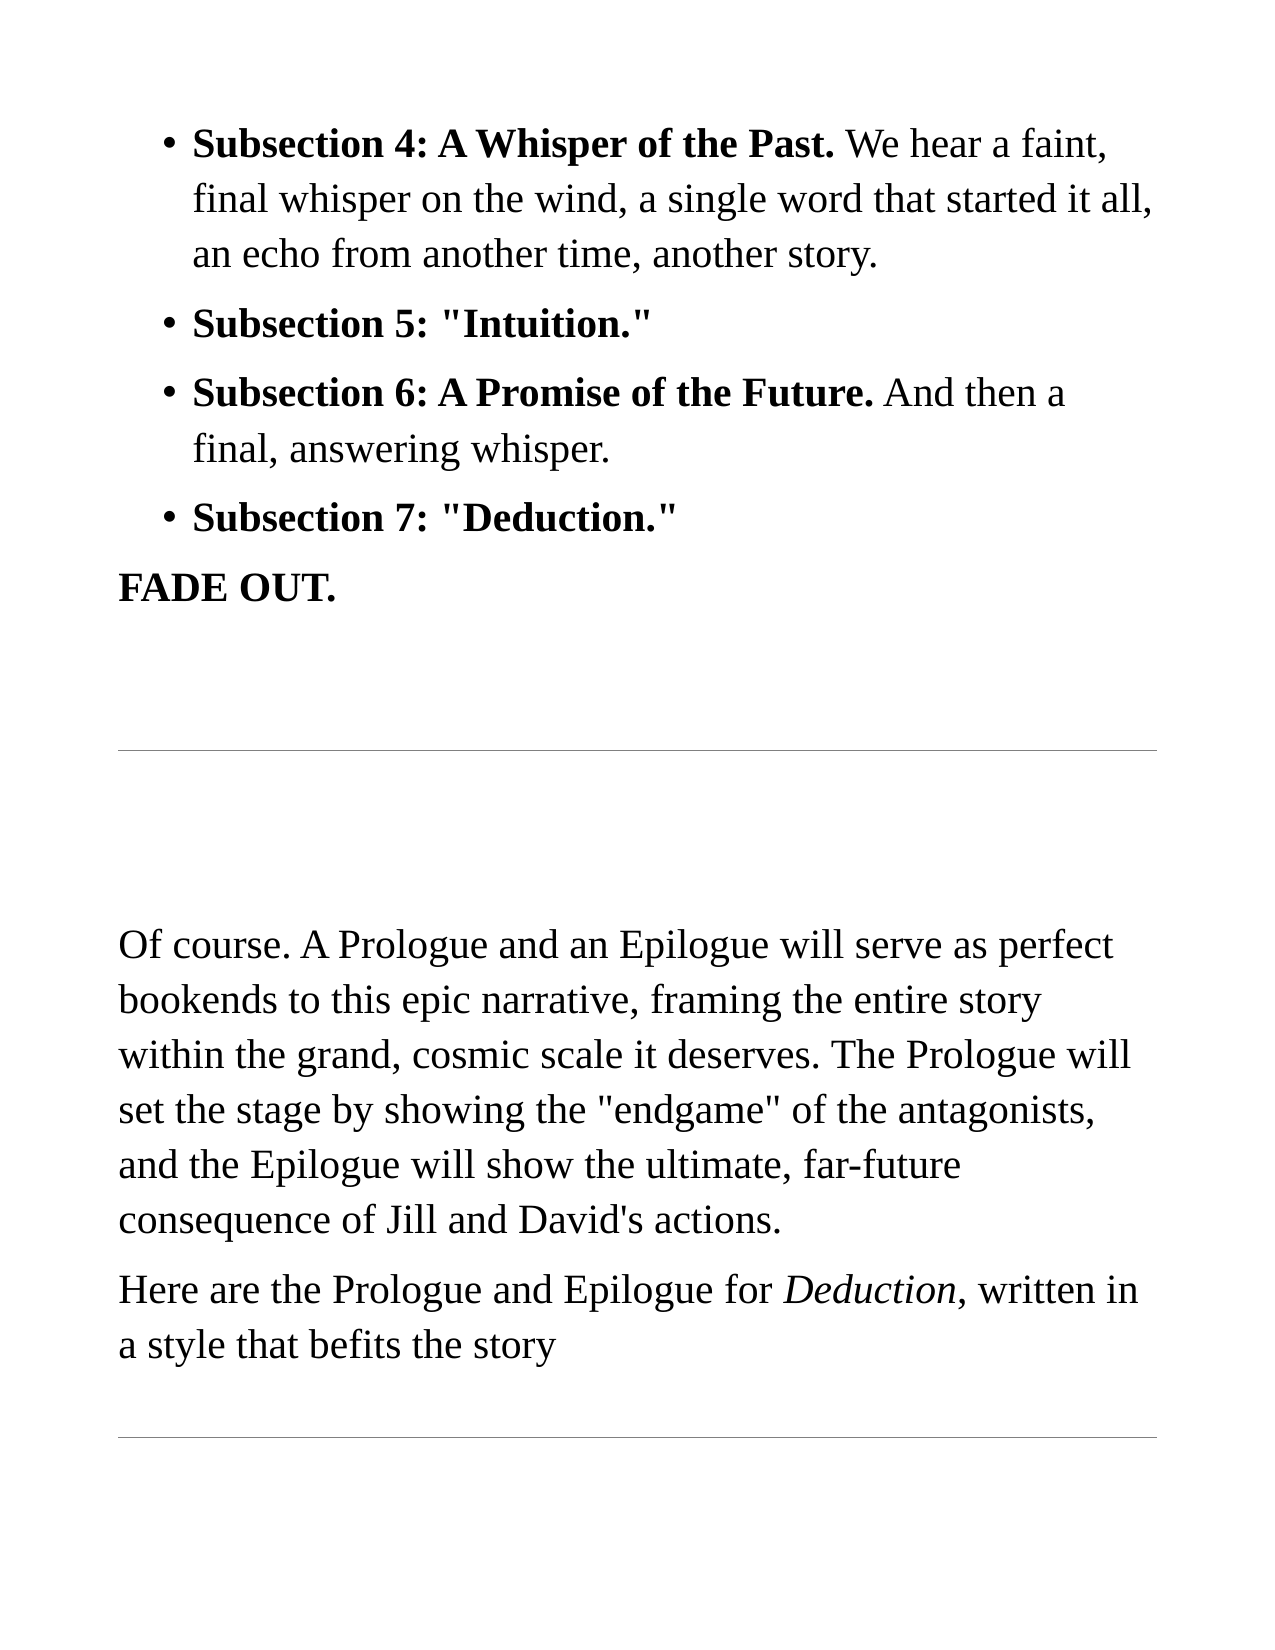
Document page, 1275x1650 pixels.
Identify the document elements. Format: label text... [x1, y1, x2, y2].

text Of course. A Prologue and an Epilogue will serve as perfect bookends to this epic narrative, framing the entire story within the grand, cosmic scale it deserves. The Prologue will set the stage by showing the "endgame" of the antagonists, and the Epilogue will show the ultimate, far-future consequence of Jill and David's actions. [118, 919, 1157, 1243]
text Here are the Prologue and Epilogue for Deduction, written in a style that befits the story [118, 1264, 1157, 1367]
list Subsection 4: A Whisper of the Past. We hear a faint, final whisper on the wind, a single word that started it all, an echo from another time, another story. [162, 118, 1157, 276]
text FADE OUT. [118, 563, 1157, 611]
list Subsection 6: A Promise of the Future. And then a final, answering whisper. [162, 368, 1157, 471]
list Subsection 7: "Deduction." [162, 493, 1157, 541]
list Subsection 5: "Intuition." [162, 298, 1157, 346]
